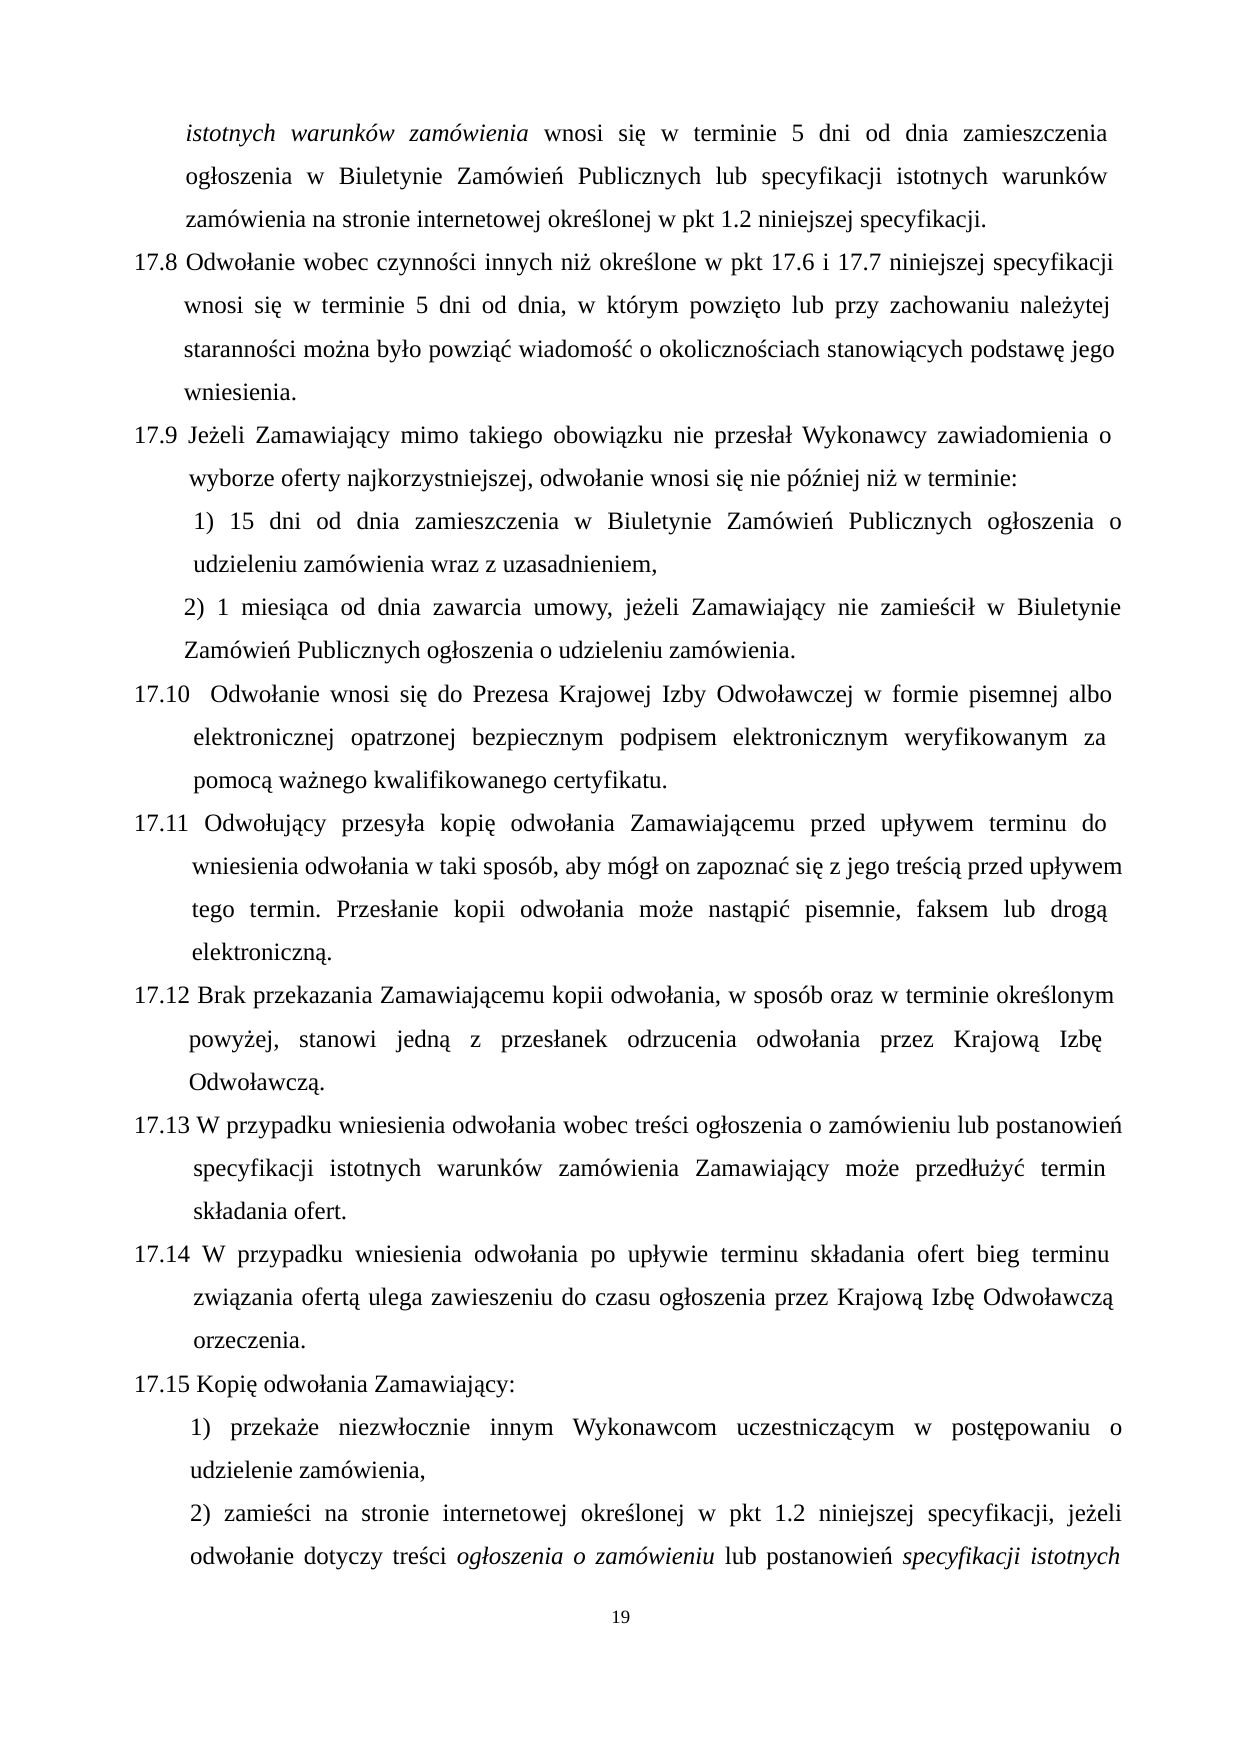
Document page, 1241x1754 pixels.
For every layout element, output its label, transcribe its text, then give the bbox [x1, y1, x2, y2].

list 17.11 Odwołujący przesyła kopię odwołania Zamawiającemu przed upływem terminu do wniesienia odwołania w taki sposób, aby mógł on zapoznać się z jego treścią przed upływem tego termin. Przesłanie kopii odwołania może nastąpić pisemnie, faksem lub drogą elektroniczną. [121, 808, 1123, 966]
list 1) przekaże niezwłocznie innym Wykonawcom uczestniczącym w postępowaniu o udzielenie zamówienia, [177, 1412, 1123, 1484]
list 17.13 W przypadku wniesienia odwołania wobec treści ogłoszenia o zamówieniu lub postanowień specyfikacji istotnych warunków zamówienia Zamawiający może przedłużyć termin składania ofert. [121, 1110, 1123, 1225]
list 17.9 Jeżeli Zamawiający mimo takiego obowiązku nie przesłał Wykonawcy zawiadomienia o wyborze oferty najkorzystniejszej, odwołanie wnosi się nie później niż w terminie: [121, 420, 1123, 492]
list 17.14 W przypadku wniesienia odwołania po upływie terminu składania ofert bieg terminu związania ofertą ulega zawieszeniu do czasu ogłoszenia przez Krajową Izbę Odwoławczą orzeczenia. [121, 1239, 1123, 1354]
list 2) zamieści na stronie internetowej określonej w pkt 1.2 niniejszej specyfikacji, jeżeli odwołanie dotyczy treści ogłoszenia o zamówieniu lub postanowień specyfikacji istotnych [177, 1498, 1123, 1570]
list 2) 1 miesiąca od dnia zawarcia umowy, jeżeli Zamawiający nie zamieścił w Biuletynie Zamówień Publicznych ogłoszenia o udzieleniu zamówienia. [171, 592, 1123, 664]
list 17.10 Odwołanie wnosi się do Prezesa Krajowej Izby Odwoławczej w formie pisemnej albo elektronicznej opatrzonej bezpiecznym podpisem elektronicznym weryfikowanym za pomocą ważnego kwalifikowanego certyfikatu. [121, 679, 1123, 794]
list 17.15 Kopię odwołania Zamawiający: [121, 1369, 1123, 1397]
list 17.12 Brak przekazania Zamawiającemu kopii odwołania, w sposób oraz w terminie określonym powyżej, stanowi jedną z przesłanek odrzucenia odwołania przez Krajową Izbę Odwoławczą. [121, 981, 1123, 1096]
list 17.8 Odwołanie wobec czynności innych niż określone w pkt 17.6 i 17.7 niniejszej specyfikacji wnosi się w terminie 5 dni od dnia, w którym powzięto lub przy zachowaniu należytej staranności można było powziąć wiadomość o okolicznościach stanowiących podstawę jego wniesienia. [121, 247, 1123, 406]
list 1) 15 dni od dnia zamieszczenia w Biuletynie Zamówień Publicznych ogłoszenia o udzieleniu zamówienia wraz z uzasadnieniem, [181, 506, 1123, 578]
list istotnych warunków zamówienia wnosi się w terminie 5 dni od dnia zamieszczenia ogłoszenia w Biuletynie Zamówień Publicznych lub specyfikacji istotnych warunków zamówienia na stronie internetowej określonej w pkt 1.2 niniejszej specyfikacji. [121, 118, 1123, 233]
